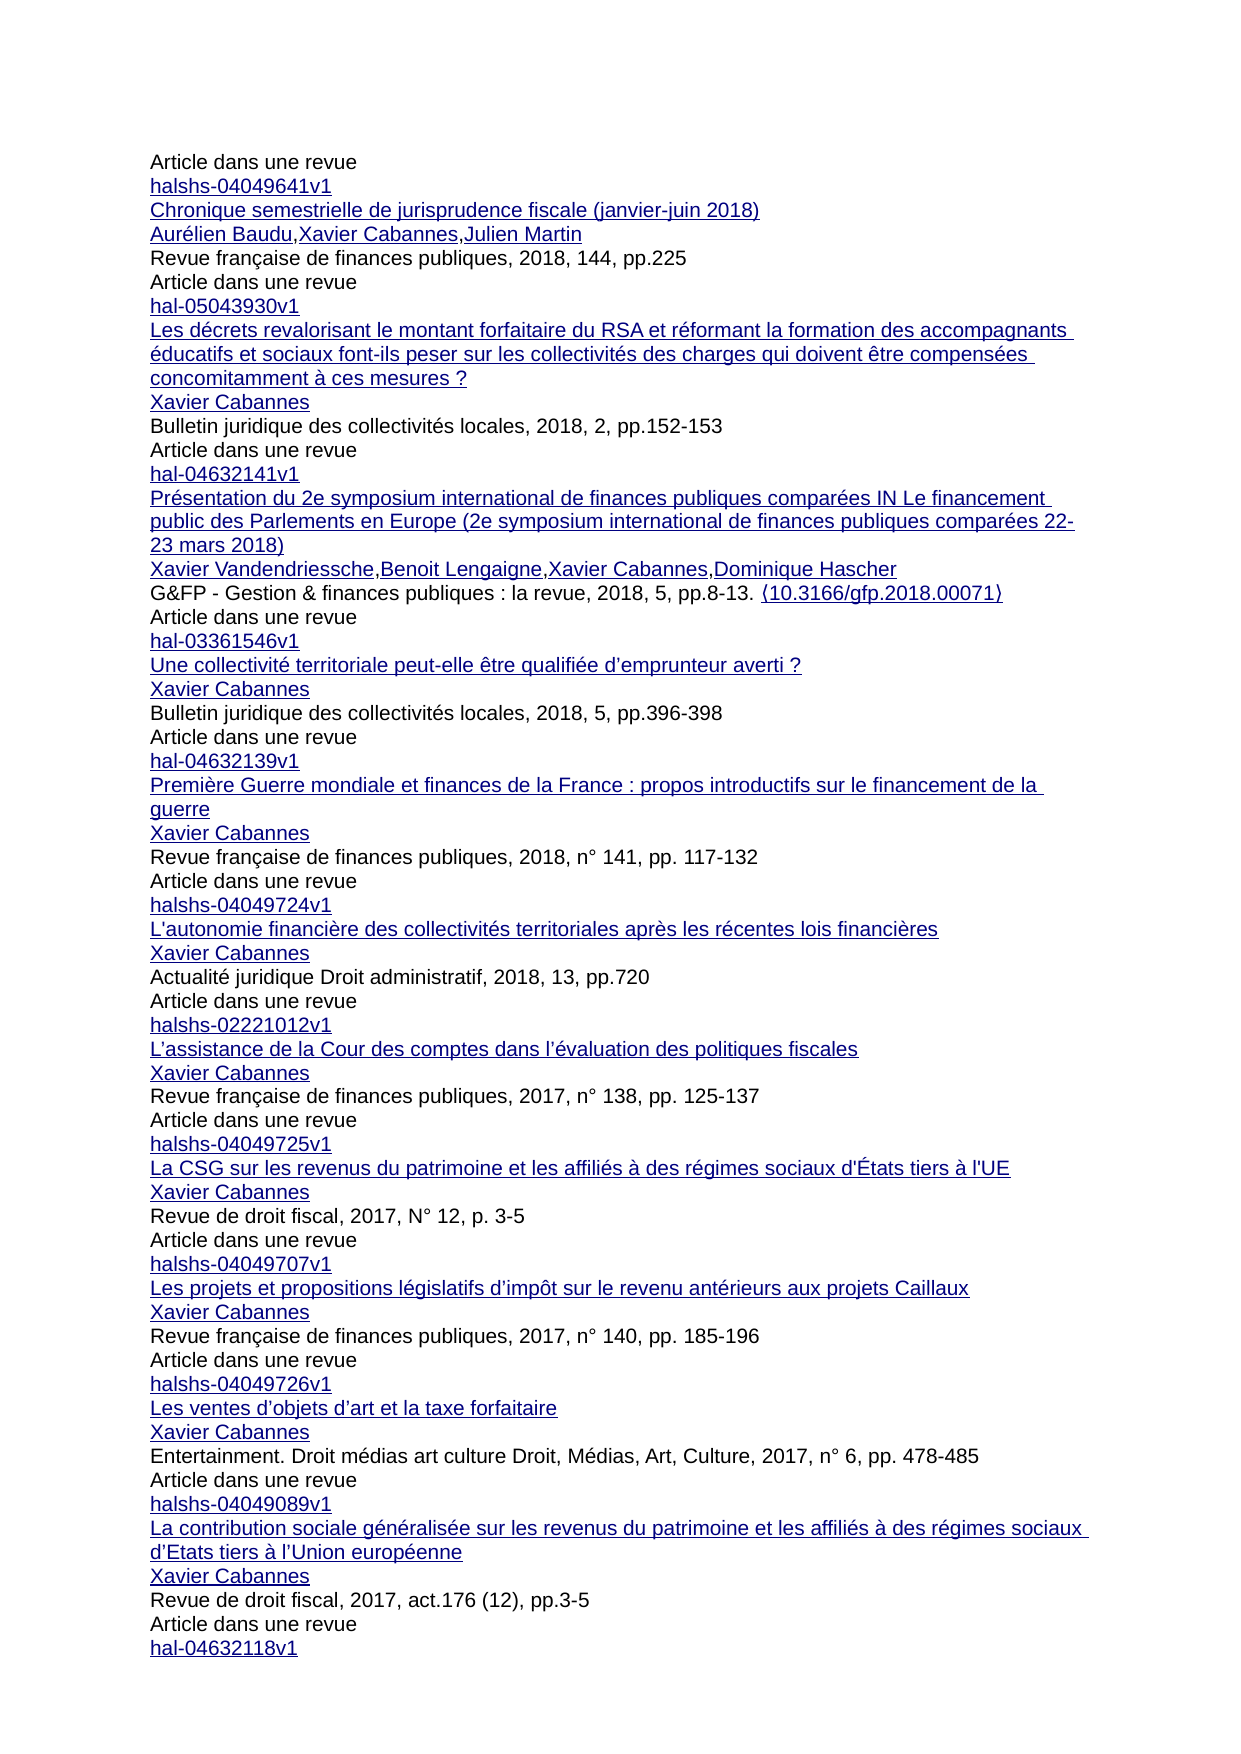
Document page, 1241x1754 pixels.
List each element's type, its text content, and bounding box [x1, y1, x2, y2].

table_cell La contribution sociale généralisée sur les revenus du patrimoine et les affiliés à des régimes sociaux d’Etats tiers à l’Union européenne Xavier Cabannes Revue de droit fiscal, 2017, act.176 (12), pp.3-5 Article dans une revue hal-04632118v1 [150, 1516, 1090, 1659]
table_cell La CSG sur les revenus du patrimoine et les affiliés à des régimes sociaux d'États tiers à l'UE Xavier Cabannes Revue de droit fiscal, 2017, N° 12, p. 3-5 Article dans une revue halshs-04049707v1 [150, 1156, 1090, 1276]
table_cell Chronique semestrielle de jurisprudence fiscale (janvier-juin 2018) Aurélien Baudu,Xavier Cabannes,Julien Martin Revue française de finances publiques, 2018, 144, pp.225 Article dans une revue hal-05043930v1 [150, 198, 1090, 318]
table_cell Une collectivité territoriale peut-elle être qualifiée d’emprunteur averti ? Xavier Cabannes Bulletin juridique des collectivités locales, 2018, 5, pp.396-398 Article dans une revue hal-04632139v1 [150, 653, 1090, 773]
table_cell L’assistance de la Cour des comptes dans l’évaluation des politiques fiscales Xavier Cabannes Revue française de finances publiques, 2017, n° 138, pp. 125-137 Article dans une revue halshs-04049725v1 [150, 1036, 1090, 1156]
table_cell Les projets et propositions législatifs d’impôt sur le revenu antérieurs aux projets Caillaux Xavier Cabannes Revue française de finances publiques, 2017, n° 140, pp. 185-196 Article dans une revue halshs-04049726v1 [150, 1276, 1090, 1396]
table_cell Les décrets revalorisant le montant forfaitaire du RSA et réformant la formation des accompagnants éducatifs et sociaux font-ils peser sur les collectivités des charges qui doivent être compensées concomitamment à ces mesures ? Xavier Cabannes Bulletin juridique des collectivités locales, 2018, 2, pp.152-153 Article dans une revue hal-04632141v1 [150, 318, 1090, 485]
table_cell Article dans une revue halshs-04049641v1 [150, 150, 1090, 198]
table_cell Les ventes d’objets d’art et la taxe forfaitaire Xavier Cabannes Entertainment. Droit médias art culture Droit, Médias, Art, Culture, 2017, n° 6, pp. 478-485 Article dans une revue halshs-04049089v1 [150, 1396, 1090, 1516]
table_cell L'autonomie financière des collectivités territoriales après les récentes lois financières Xavier Cabannes Actualité juridique Droit administratif, 2018, 13, pp.720 Article dans une revue halshs-02221012v1 [150, 917, 1090, 1036]
table_cell Première Guerre mondiale et finances de la France : propos introductifs sur le financement de la guerre Xavier Cabannes Revue française de finances publiques, 2018, n° 141, pp. 117-132 Article dans une revue halshs-04049724v1 [150, 773, 1090, 917]
table_cell Présentation du 2e symposium international de finances publiques comparées IN Le financement public des Parlements en Europe (2e symposium international de finances publiques comparées 22-23 mars 2018) Xavier Vandendriessche,Benoit Lengaigne,Xavier Cabannes,Dominique Hascher G&FP - Gestion & finances publiques : la revue, 2018, 5, pp.8-13. ⟨10.3166/gfp.2018.00071⟩ Article dans une revue hal-03361546v1 [150, 485, 1090, 653]
